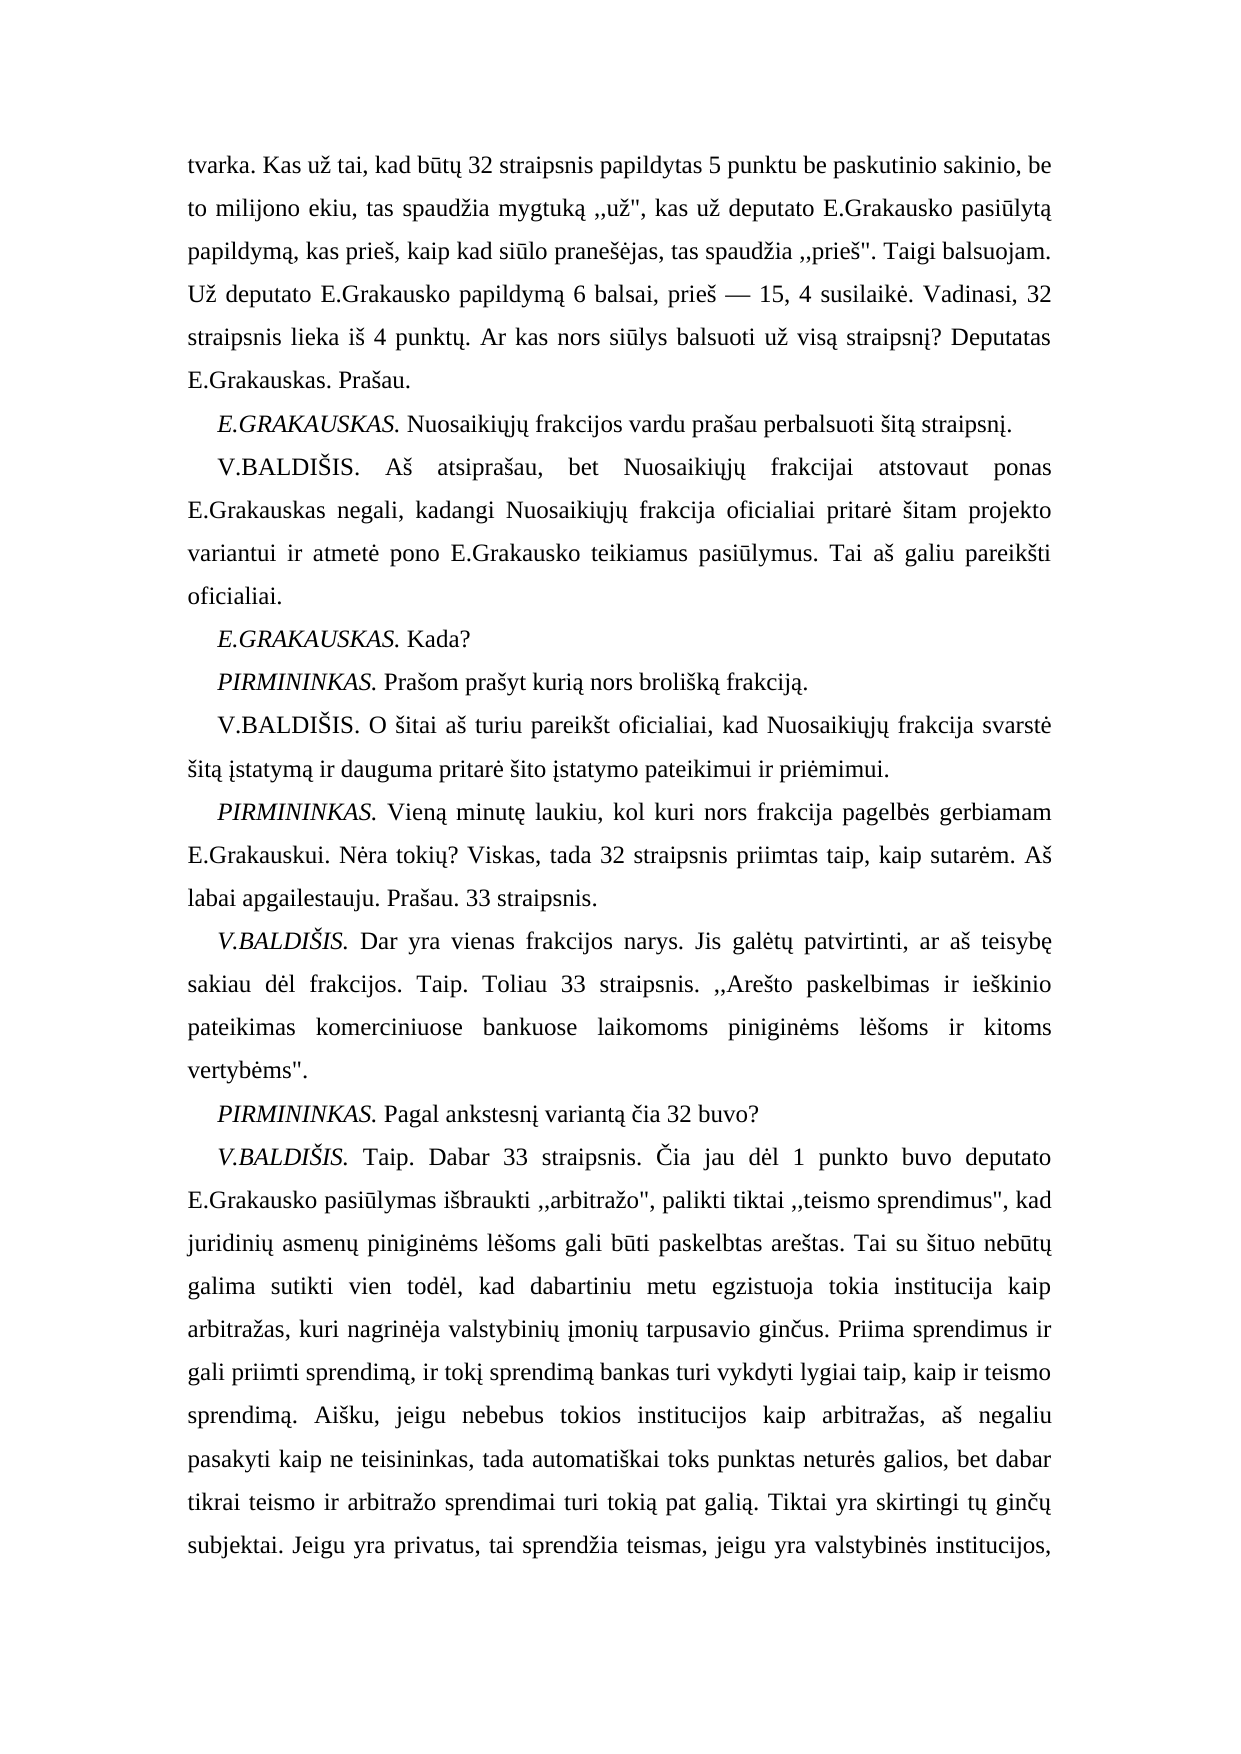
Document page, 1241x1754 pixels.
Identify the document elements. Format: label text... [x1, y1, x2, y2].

text PIRMININKAS. Prašom prašyt kurią nors brolišką frakciją. [187, 667, 1053, 696]
text V.BALDIŠIS. Dar yra vienas frakcijos narys. Jis galėtų patvirtinti, ar aš teisybę sakiau dėl frakcijos. Taip. Toliau 33 straipsnis. ,,Arešto paskelbimas ir ieškinio pateikimas komerciniuose bankuose laikomoms piniginėms lėšoms ir kitoms vertybėms". [187, 926, 1053, 1084]
text PIRMININKAS. Vieną minutę laukiu, kol kuri nors frakcija pagelbės gerbiamam E.Grakauskui. Nėra tokių? Viskas, tada 32 straipsnis priimtas taip, kaip sutarėm. Aš labai apgailestauju. Prašau. 33 straipsnis. [187, 797, 1053, 912]
text E.GRAKAUSKAS. Kada? [187, 624, 1053, 653]
text tvarka. Kas už tai, kad būtų 32 straipsnis papildytas 5 punktu be paskutinio sakinio, be to milijono ekiu, tas spaudžia mygtuką ,,už", kas už deputato E.Grakausko pasiūlytą papildymą, kas prieš, kaip kad siūlo pranešėjas, tas spaudžia ,,prieš". Taigi balsuojam. Už deputato E.Grakausko papildymą 6 balsai, prieš — 15, 4 susilaikė. Vadinasi, 32 straipsnis lieka iš 4 punktų. Ar kas nors siūlys balsuoti už visą straipsnį? Deputatas E.Grakauskas. Prašau. [187, 150, 1053, 394]
text PIRMININKAS. Pagal ankstesnį variantą čia 32 buvo? [187, 1099, 1053, 1127]
text V.BALDIŠIS. Aš atsiprašau, bet Nuosaikiųjų frakcijai atstovaut ponas E.Grakauskas negali, kadangi Nuosaikiųjų frakcija oficialiai pritarė šitam projekto variantui ir atmetė pono E.Grakausko teikiamus pasiūlymus. Tai aš galiu pareikšti oficialiai. [187, 452, 1053, 610]
text V.BALDIŠIS. O šitai aš turiu pareikšt oficialiai, kad Nuosaikiųjų frakcija svarstė šitą įstatymą ir dauguma pritarė šito įstatymo pateikimui ir priėmimui. [187, 711, 1053, 782]
text E.GRAKAUSKAS. Nuosaikiųjų frakcijos vardu prašau perbalsuoti šitą straipsnį. [187, 409, 1053, 437]
text V.BALDIŠIS. Taip. Dabar 33 straipsnis. Čia jau dėl 1 punkto buvo deputato E.Grakausko pasiūlymas išbraukti ,,arbitražo", palikti tiktai ,,teismo sprendimus", kad juridinių asmenų piniginėms lėšoms gali būti paskelbtas areštas. Tai su šituo nebūtų galima sutikti vien todėl, kad dabartiniu metu egzistuoja tokia institucija kaip arbitražas, kuri nagrinėja valstybinių įmonių tarpusavio ginčus. Priima sprendimus ir gali priimti sprendimą, ir tokį sprendimą bankas turi vykdyti lygiai taip, kaip ir teismo sprendimą. Aišku, jeigu nebebus tokios institucijos kaip arbitražas, aš negaliu pasakyti kaip ne teisininkas, tada automatiškai toks punktas neturės galios, bet dabar tikrai teismo ir arbitražo sprendimai turi tokią pat galią. Tiktai yra skirtingi tų ginčų subjektai. Jeigu yra privatus, tai sprendžia teismas, jeigu yra valstybinės institucijos, [187, 1142, 1053, 1559]
